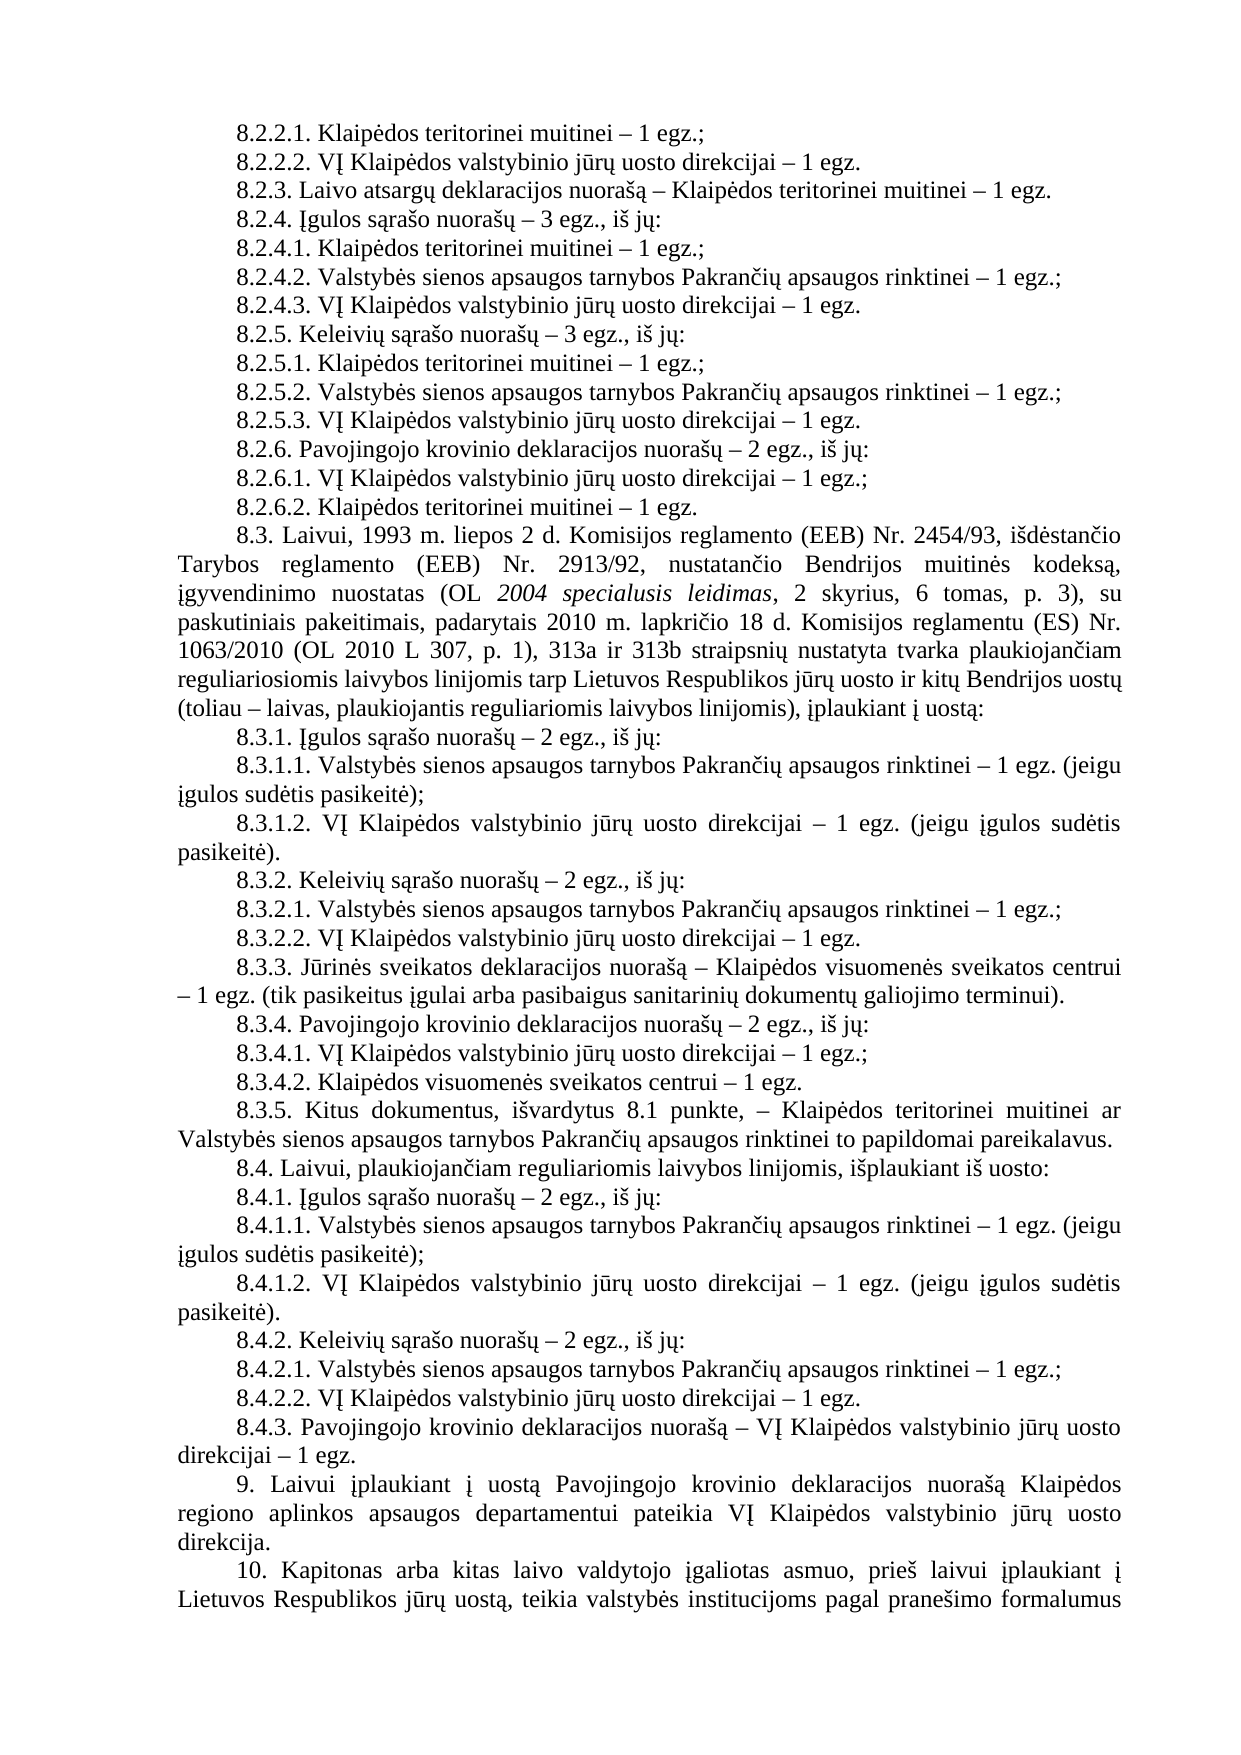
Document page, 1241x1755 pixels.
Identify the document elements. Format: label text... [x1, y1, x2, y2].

text 8.3.2.1. Valstybės sienos apsaugos tarnybos Pakrančių apsaugos rinktinei – 1 egz.; [177, 894, 1122, 923]
text 8.3.4.2. Klaipėdos visuomenės sveikatos centrui – 1 egz. [177, 1067, 1122, 1096]
text 8.2.5.2. Valstybės sienos apsaugos tarnybos Pakrančių apsaugos rinktinei – 1 egz.; [177, 377, 1122, 406]
text 8.2.4. Įgulos sąrašo nuorašų – 3 egz., iš jų: [177, 204, 1122, 233]
text 8.2.5. Keleivių sąrašo nuorašų – 3 egz., iš jų: [177, 319, 1122, 348]
text 8.2.2.2. VĮ Klaipėdos valstybinio jūrų uosto direkcijai – 1 egz. [177, 147, 1122, 176]
text 8.4.1.2. VĮ Klaipėdos valstybinio jūrų uosto direkcijai – 1 egz. (jeigu įgulos sudėtis pasikeitė). [177, 1268, 1122, 1326]
text 8.3.1.1. Valstybės sienos apsaugos tarnybos Pakrančių apsaugos rinktinei – 1 egz. (jeigu įgulos sudėtis pasikeitė); [177, 751, 1122, 808]
text 8.2.4.2. Valstybės sienos apsaugos tarnybos Pakrančių apsaugos rinktinei – 1 egz.; [177, 262, 1122, 291]
text 8.4. Laivui, plaukiojančiam reguliariomis laivybos linijomis, išplaukiant iš uosto: [177, 1153, 1122, 1182]
text 8.2.4.3. VĮ Klaipėdos valstybinio jūrų uosto direkcijai – 1 egz. [177, 291, 1122, 319]
text 9. Laivui įplaukiant į uostą Pavojingojo krovinio deklaracijos nuorašą Klaipėdos regiono aplinkos apsaugos departamentui pateikia VĮ Klaipėdos valstybinio jūrų uosto direkcija. [177, 1469, 1122, 1556]
text 8.4.1. Įgulos sąrašo nuorašų – 2 egz., iš jų: [177, 1182, 1122, 1211]
text 8.3.4.1. VĮ Klaipėdos valstybinio jūrų uosto direkcijai – 1 egz.; [177, 1038, 1122, 1067]
text 8.2.6.1. VĮ Klaipėdos valstybinio jūrų uosto direkcijai – 1 egz.; [177, 463, 1122, 492]
text 8.2.3. Laivo atsargų deklaracijos nuorašą – Klaipėdos teritorinei muitinei – 1 egz. [177, 176, 1122, 204]
text 8.3.4. Pavojingojo krovinio deklaracijos nuorašų – 2 egz., iš jų: [177, 1009, 1122, 1038]
text 8.2.5.3. VĮ Klaipėdos valstybinio jūrų uosto direkcijai – 1 egz. [177, 406, 1122, 434]
text 10. Kapitonas arba kitas laivo valdytojo įgaliotas asmuo, prieš laivui įplaukiant į Lietuvos Respublikos jūrų uostą, teikia valstybės institucijoms pagal pranešimo formalumus [177, 1556, 1122, 1613]
text 8.4.2.2. VĮ Klaipėdos valstybinio jūrų uosto direkcijai – 1 egz. [177, 1383, 1122, 1412]
text 8.2.4.1. Klaipėdos teritorinei muitinei – 1 egz.; [177, 233, 1122, 262]
text 8.4.1.1. Valstybės sienos apsaugos tarnybos Pakrančių apsaugos rinktinei – 1 egz. (jeigu įgulos sudėtis pasikeitė); [177, 1211, 1122, 1268]
text 8.3.5. Kitus dokumentus, išvardytus 8.1 punkte, – Klaipėdos teritorinei muitinei ar Valstybės sienos apsaugos tarnybos Pakrančių apsaugos rinktinei to papildomai pareikalavus. [177, 1096, 1122, 1153]
text 8.4.3. Pavojingojo krovinio deklaracijos nuorašą – VĮ Klaipėdos valstybinio jūrų uosto direkcijai – 1 egz. [177, 1412, 1122, 1469]
text 8.3.1.2. VĮ Klaipėdos valstybinio jūrų uosto direkcijai – 1 egz. (jeigu įgulos sudėtis pasikeitė). [177, 808, 1122, 866]
text 8.2.2.1. Klaipėdos teritorinei muitinei – 1 egz.; [177, 118, 1122, 147]
text 8.3.2.2. VĮ Klaipėdos valstybinio jūrų uosto direkcijai – 1 egz. [177, 923, 1122, 952]
text 8.3. Laivui, 1993 m. liepos 2 d. Komisijos reglamento (EEB) Nr. 2454/93, išdėstančio Tarybos reglamento (EEB) Nr. 2913/92, nustatančio Bendrijos muitinės kodeksą, įgyvendinimo nuostatas (OL 2004 specialusis leidimas, 2 skyrius, 6 tomas, p. 3), su paskutiniais pakeitimais, padarytais 2010 m. lapkričio 18 d. Komisijos reglamentu (ES) Nr. 1063/2010 (OL 2010 L 307, p. 1), 313a ir 313b straipsnių nustatyta tvarka plaukiojančiam reguliariosiomis laivybos linijomis tarp Lietuvos Respublikos jūrų uosto ir kitų Bendrijos uostų (toliau – laivas, plaukiojantis reguliariomis laivybos linijomis), įplaukiant į uostą: [177, 521, 1122, 722]
text 8.3.1. Įgulos sąrašo nuorašų – 2 egz., iš jų: [177, 722, 1122, 751]
text 8.3.3. Jūrinės sveikatos deklaracijos nuorašą – Klaipėdos visuomenės sveikatos centrui – 1 egz. (tik pasikeitus įgulai arba pasibaigus sanitarinių dokumentų galiojimo terminui). [177, 952, 1122, 1009]
text 8.2.6.2. Klaipėdos teritorinei muitinei – 1 egz. [177, 492, 1122, 521]
text 8.4.2. Keleivių sąrašo nuorašų – 2 egz., iš jų: [177, 1326, 1122, 1354]
text 8.3.2. Keleivių sąrašo nuorašų – 2 egz., iš jų: [177, 866, 1122, 894]
text 8.2.6. Pavojingojo krovinio deklaracijos nuorašų – 2 egz., iš jų: [177, 434, 1122, 463]
text 8.4.2.1. Valstybės sienos apsaugos tarnybos Pakrančių apsaugos rinktinei – 1 egz.; [177, 1354, 1122, 1383]
text 8.2.5.1. Klaipėdos teritorinei muitinei – 1 egz.; [177, 348, 1122, 377]
